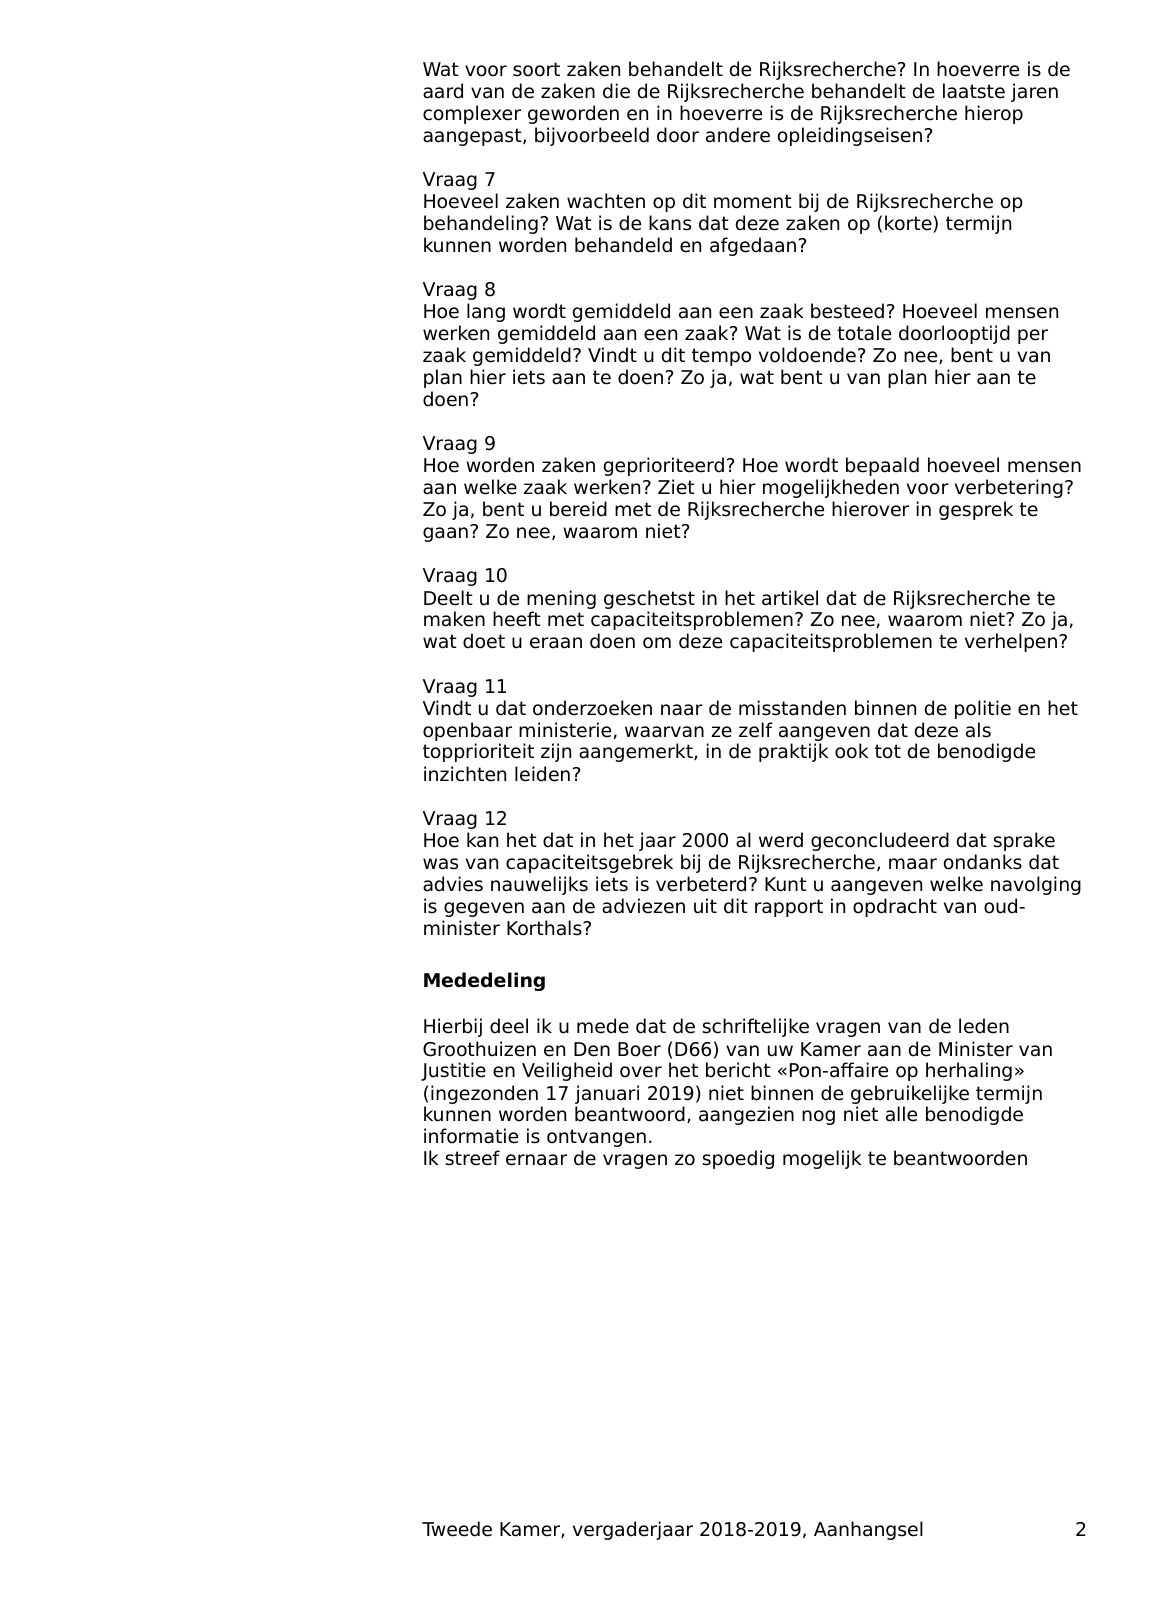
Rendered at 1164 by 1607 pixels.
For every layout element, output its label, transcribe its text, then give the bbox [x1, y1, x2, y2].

text Hoe kan het dat in het jaar 2000 al werd geconcludeerd dat sprake was van capaciteitsgebrek bij de Rijksrecherche, maar ondanks dat advies nauwelijks iets is verbeterd? Kunt u aangeven welke navolging is gegeven aan de adviezen uit dit rapport in opdracht van oud-minister Korthals? [422, 829, 1087, 939]
text Vraag 12 [422, 808, 1087, 829]
subtitle Mededeling [422, 969, 1087, 991]
text Deelt u de mening geschetst in het artikel dat de Rijksrecherche te maken heeft met capaciteitsproblemen? Zo nee, waarom niet? Zo ja, wat doet u eraan doen om deze capaciteitsproblemen te verhelpen? [422, 587, 1087, 653]
text Vraag 9 [422, 433, 1087, 455]
text Vraag 8 [422, 279, 1087, 301]
text Vraag 11 [422, 676, 1087, 697]
text Hoe lang wordt gemiddeld aan een zaak besteed? Hoeveel mensen werken gemiddeld aan een zaak? Wat is de totale doorlooptijd per zaak gemiddeld? Vindt u dit tempo voldoende? Zo nee, bent u van plan hier iets aan te doen? Zo ja, wat bent u van plan hier aan te doen? [422, 301, 1087, 411]
text Ik streef ernaar de vragen zo spoedig mogelijk te beantwoorden [422, 1148, 1087, 1170]
text Hierbij deel ik u mede dat de schriftelijke vragen van de leden Groothuizen en Den Boer (D66) van uw Kamer aan de Minister van Justitie en Veiligheid over het bericht «Pon-affaire op herhaling» (ingezonden 17 januari 2019) niet binnen de gebruikelijke termijn kunnen worden beantwoord, aangezien nog niet alle benodigde informatie is ontvangen. [422, 1016, 1087, 1148]
text Vraag 7 [422, 169, 1087, 191]
text Wat voor soort zaken behandelt de Rijksrecherche? In hoeverre is de aard van de zaken die de Rijksrecherche behandelt de laatste jaren complexer geworden en in hoeverre is de Rijksrecherche hierop aangepast, bijvoorbeeld door andere opleidingseisen? [422, 59, 1087, 147]
text Hoe worden zaken geprioriteerd? Hoe wordt bepaald hoeveel mensen aan welke zaak werken? Ziet u hier mogelijkheden voor verbetering? Zo ja, bent u bereid met de Rijksrecherche hierover in gesprek te gaan? Zo nee, waarom niet? [422, 455, 1087, 543]
text Hoeveel zaken wachten op dit moment bij de Rijksrecherche op behandeling? Wat is de kans dat deze zaken op (korte) termijn kunnen worden behandeld en afgedaan? [422, 191, 1087, 257]
text Vindt u dat onderzoeken naar de misstanden binnen de politie en het openbaar ministerie, waarvan ze zelf aangeven dat deze als topprioriteit zijn aangemerkt, in de praktijk ook tot de benodigde inzichten leiden? [422, 697, 1087, 785]
text Vraag 10 [422, 565, 1087, 587]
